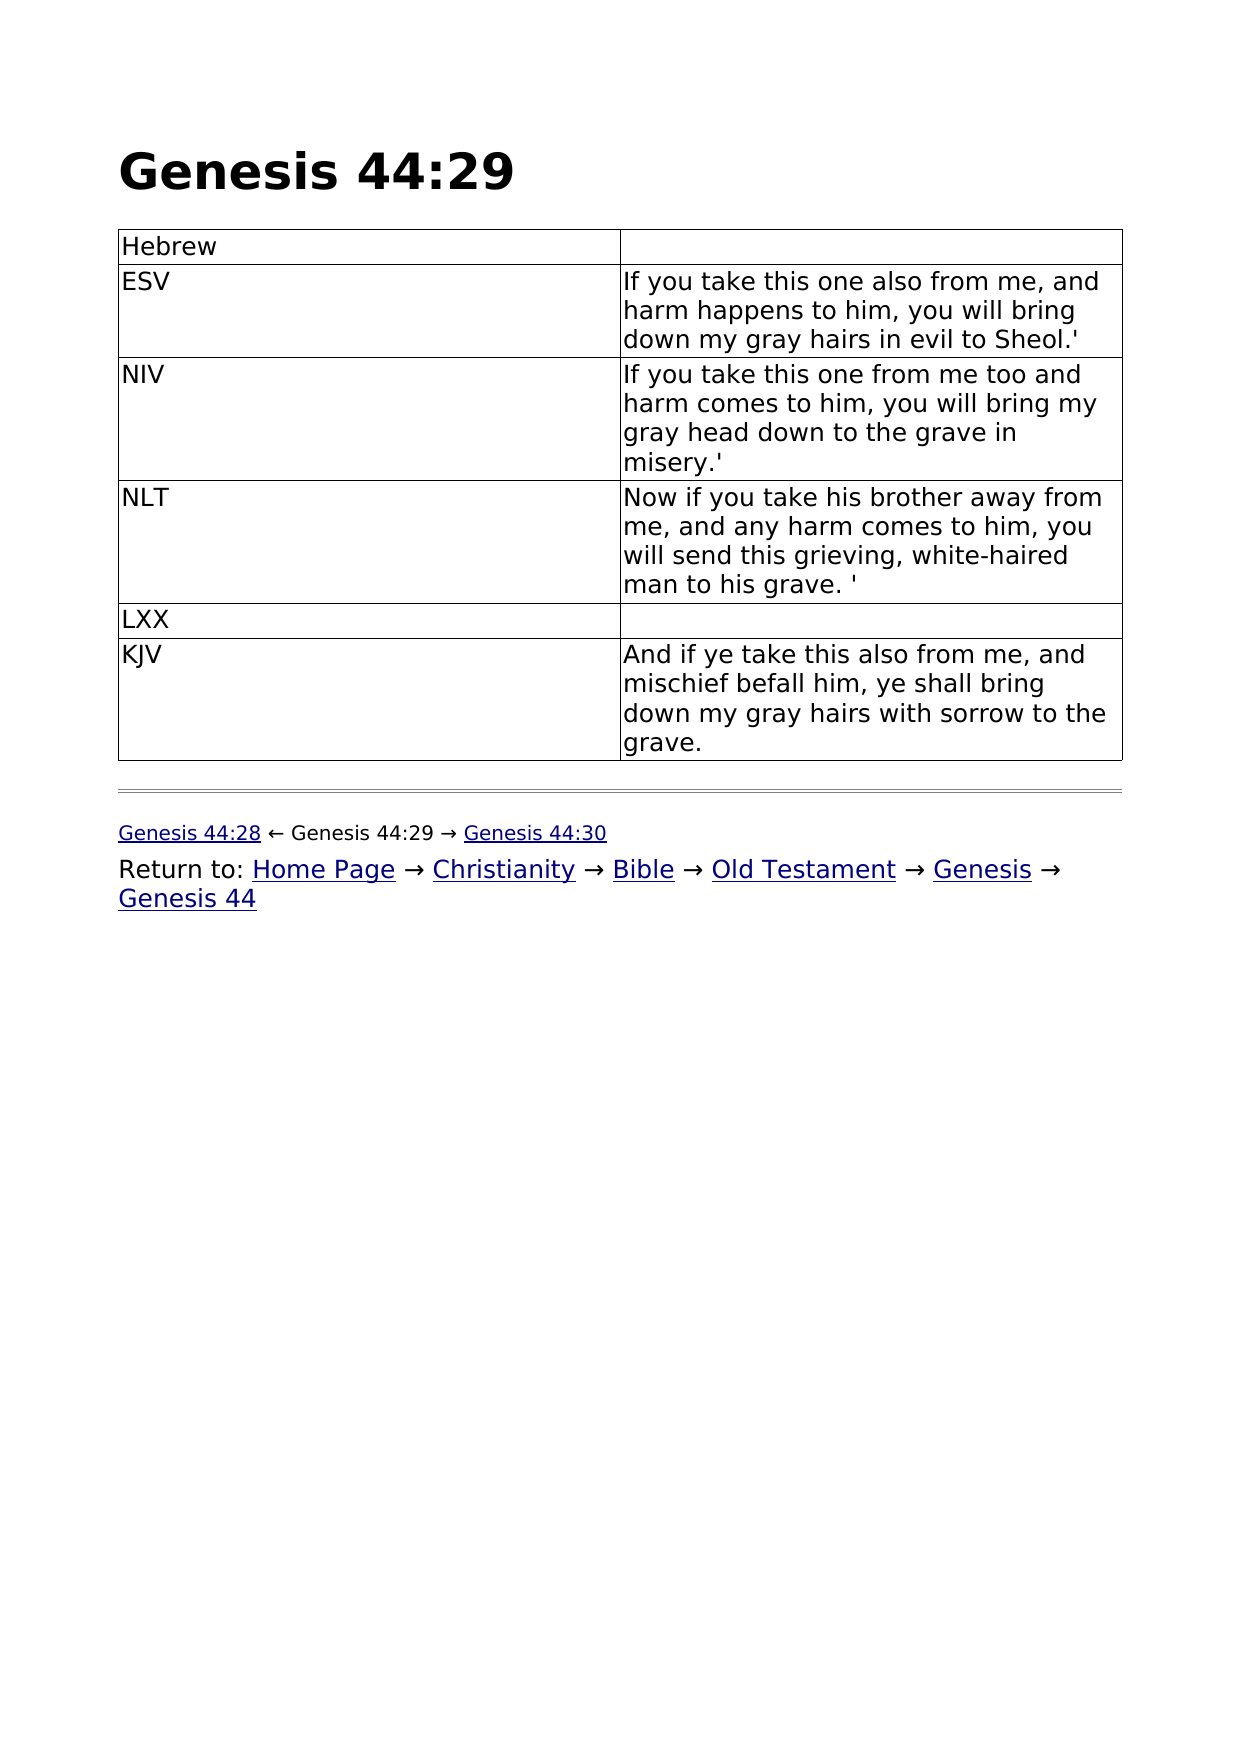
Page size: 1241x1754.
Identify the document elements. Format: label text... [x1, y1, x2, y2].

table_cell [621, 604, 1122, 637]
text Return to: Home Page → Christianity → Bible → Old Testament → Genesis → Genesis 44 [118, 855, 1122, 914]
table_cell And if ye take this also from me, and mischief befall him, ye shall bring down my gray hairs with sorrow to the grave. [621, 639, 1122, 760]
table_cell ESV [119, 265, 620, 357]
table_header [621, 230, 1122, 264]
table_cell LXX [119, 604, 620, 637]
table_cell NIV [119, 358, 620, 480]
table_cell If you take this one from me too and harm comes to him, you will bring my gray head down to the grave in misery.' [621, 358, 1122, 480]
table_cell KJV [119, 639, 620, 760]
table_cell If you take this one also from me, and harm happens to him, you will bring down my gray hairs in evil to Sheol.' [621, 265, 1122, 357]
table_cell Now if you take his brother away from me, and any harm comes to him, you will send this grieving, white-haired man to his grave. ' [621, 481, 1122, 602]
subtitle Genesis 44:29 [118, 143, 1122, 201]
table_cell NLT [119, 481, 620, 602]
text Genesis 44:28 ← Genesis 44:29 → Genesis 44:30 [118, 821, 1122, 855]
table_header Hebrew [119, 230, 620, 264]
